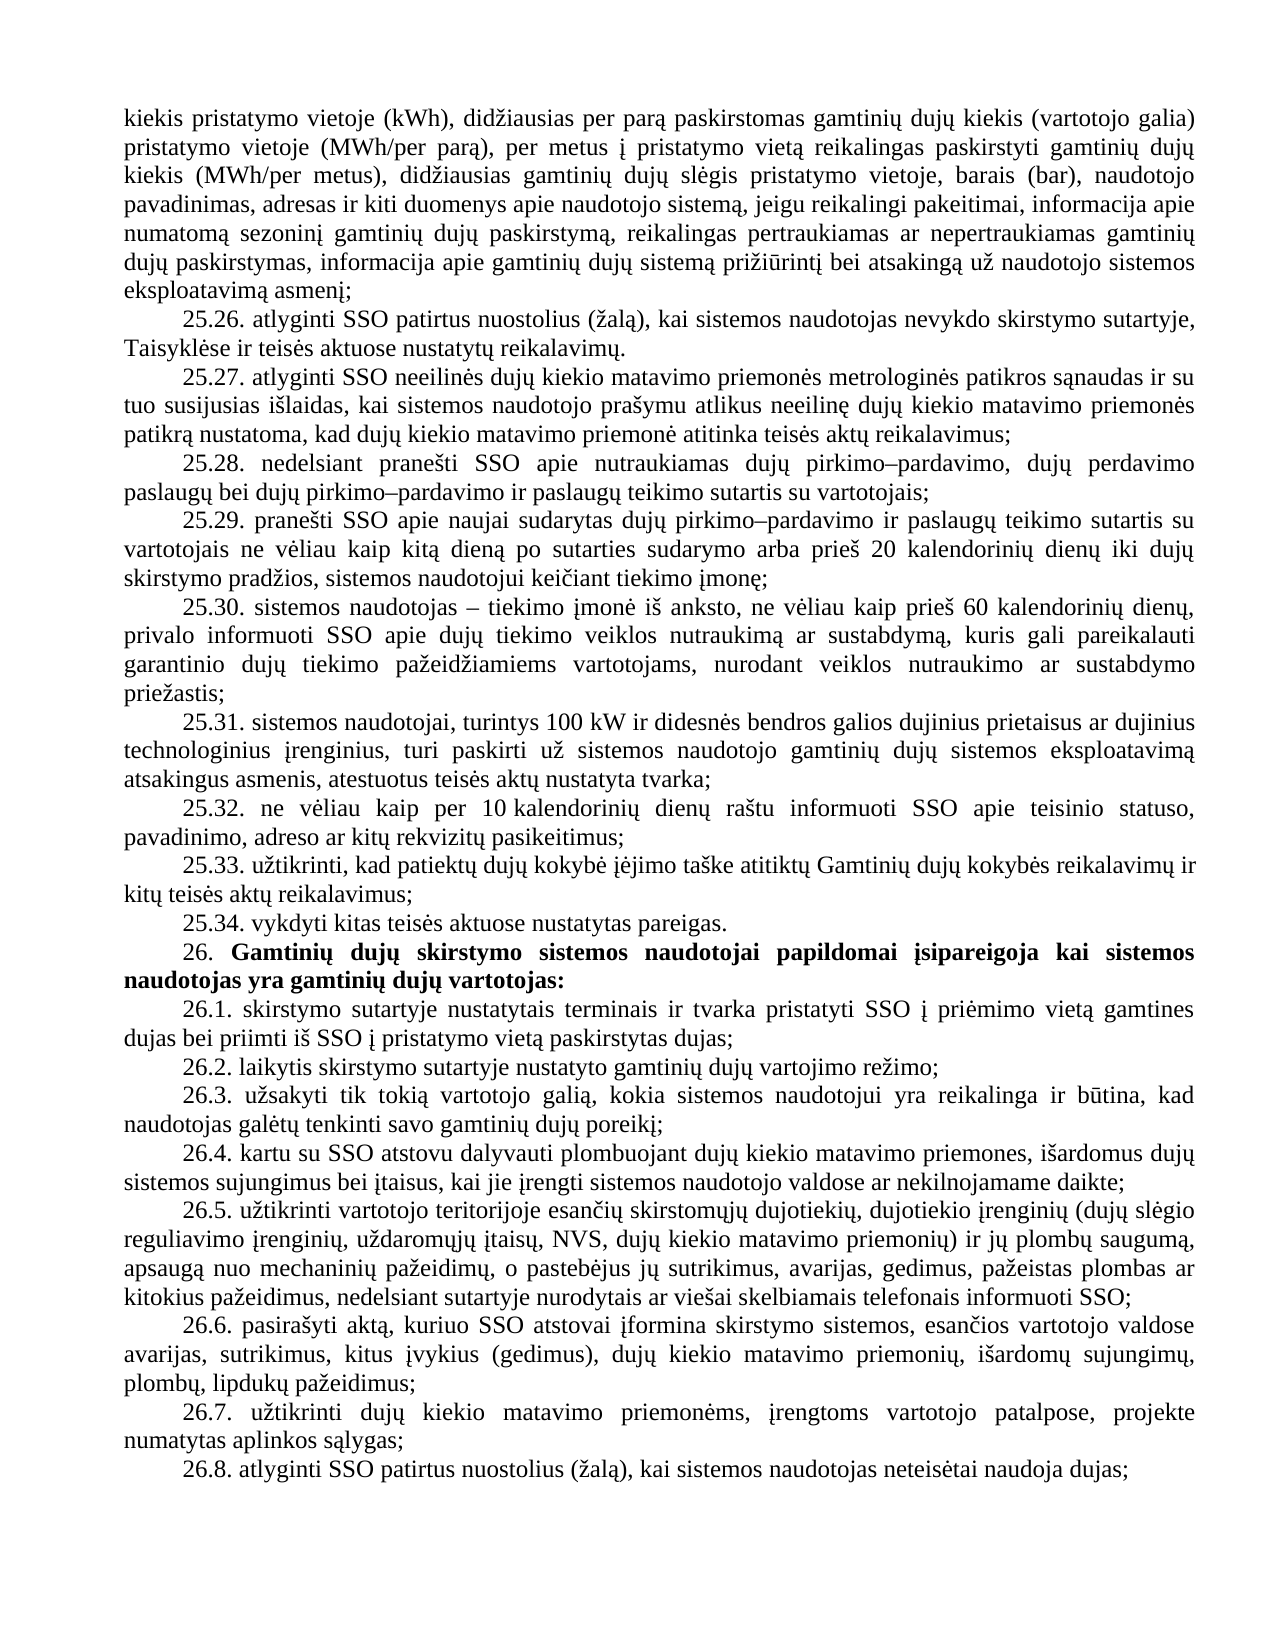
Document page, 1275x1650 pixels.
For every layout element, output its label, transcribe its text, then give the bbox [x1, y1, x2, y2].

text 25.28. nedelsiant pranešti SSO apie nutraukiamas dujų pirkimo‒pardavimo, dujų perdavimo paslaugų bei dujų pirkimo‒pardavimo ir paslaugų teikimo sutartis su vartotojais; [123, 448, 1196, 506]
text 25.26. atlyginti SSO patirtus nuostolius (žalą), kai sistemos naudotojas nevykdo skirstymo sutartyje, Taisyklėse ir teisės aktuose nustatytų reikalavimų. [123, 304, 1196, 362]
text 25.32. ne vėliau kaip per 10 kalendorinių dienų raštu informuoti SSO apie teisinio statuso, pavadinimo, adreso ar kitų rekvizitų pasikeitimus; [123, 793, 1196, 851]
text 25.31. sistemos naudotojai, turintys 100 kW ir didesnės bendros galios dujinius prietaisus ar dujinius technologinius įrenginius, turi paskirti už sistemos naudotojo gamtinių dujų sistemos eksploatavimą atsakingus asmenis, atestuotus teisės aktų nustatyta tvarka; [123, 707, 1196, 793]
text 26.8. atlyginti SSO patirtus nuostolius (žalą), kai sistemos naudotojas neteisėtai naudoja dujas; [123, 1454, 1196, 1483]
text 25.34. vykdyti kitas teisės aktuose nustatytas pareigas. [123, 908, 1196, 937]
text 26.2. laikytis skirstymo sutartyje nustatyto gamtinių dujų vartojimo režimo; [123, 1052, 1196, 1081]
text 26.1. skirstymo sutartyje nustatytais terminais ir tvarka pristatyti SSO į priėmimo vietą gamtines dujas bei priimti iš SSO į pristatymo vietą paskirstytas dujas; [123, 994, 1196, 1052]
text 26. Gamtinių dujų skirstymo sistemos naudotojai papildomai įsipareigoja kai sistemos naudotojas yra gamtinių dujų vartotojas: [123, 937, 1196, 994]
text 26.3. užsakyti tik tokią vartotojo galią, kokia sistemos naudotojui yra reikalinga ir būtina, kad naudotojas galėtų tenkinti savo gamtinių dujų poreikį; [123, 1081, 1196, 1138]
text 25.33. užtikrinti, kad patiektų dujų kokybė įėjimo taške atitiktų Gamtinių dujų kokybės reikalavimų ir kitų teisės aktų reikalavimus; [123, 851, 1196, 908]
text 26.7. užtikrinti dujų kiekio matavimo priemonėms, įrengtoms vartotojo patalpose, projekte numatytas aplinkos sąlygas; [123, 1397, 1196, 1454]
text 25.27. atlyginti SSO neeilinės dujų kiekio matavimo priemonės metrologinės patikros sąnaudas ir su tuo susijusias išlaidas, kai sistemos naudotojo prašymu atlikus neeilinę dujų kiekio matavimo priemonės patikrą nustatoma, kad dujų kiekio matavimo priemonė atitinka teisės aktų reikalavimus; [123, 362, 1196, 448]
text 26.4. kartu su SSO atstovu dalyvauti plombuojant dujų kiekio matavimo priemones, išardomus dujų sistemos sujungimus bei įtaisus, kai jie įrengti sistemos naudotojo valdose ar nekilnojamame daikte; [123, 1138, 1196, 1196]
text 25.30. sistemos naudotojas – tiekimo įmonė iš anksto, ne vėliau kaip prieš 60 kalendorinių dienų, privalo informuoti SSO apie dujų tiekimo veiklos nutraukimą ar sustabdymą, kuris gali pareikalauti garantinio dujų tiekimo pažeidžiamiems vartotojams, nurodant veiklos nutraukimo ar sustabdymo priežastis; [123, 592, 1196, 707]
text 25.29. pranešti SSO apie naujai sudarytas dujų pirkimo–pardavimo ir paslaugų teikimo sutartis su vartotojais ne vėliau kaip kitą dieną po sutarties sudarymo arba prieš 20 kalendorinių dienų iki dujų skirstymo pradžios, sistemos naudotojui keičiant tiekimo įmonę; [123, 506, 1196, 592]
text kiekis pristatymo vietoje (kWh), didžiausias per parą paskirstomas gamtinių dujų kiekis (vartotojo galia) pristatymo vietoje (MWh/per parą), per metus į pristatymo vietą reikalingas paskirstyti gamtinių dujų kiekis (MWh/per metus), didžiausias gamtinių dujų slėgis pristatymo vietoje, barais (bar), naudotojo pavadinimas, adresas ir kiti duomenys apie naudotojo sistemą, jeigu reikalingi pakeitimai, informacija apie numatomą sezoninį gamtinių dujų paskirstymą, reikalingas pertraukiamas ar nepertraukiamas gamtinių dujų paskirstymas, informacija apie gamtinių dujų sistemą prižiūrintį bei atsakingą už naudotojo sistemos eksploatavimą asmenį; [123, 103, 1196, 304]
text 26.6. pasirašyti aktą, kuriuo SSO atstovai įformina skirstymo sistemos, esančios vartotojo valdose avarijas, sutrikimus, kitus įvykius (gedimus), dujų kiekio matavimo priemonių, išardomų sujungimų, plombų, lipdukų pažeidimus; [123, 1311, 1196, 1397]
text 26.5. užtikrinti vartotojo teritorijoje esančių skirstomųjų dujotiekių, dujotiekio įrenginių (dujų slėgio reguliavimo įrenginių, uždaromųjų įtaisų, NVS, dujų kiekio matavimo priemonių) ir jų plombų saugumą, apsaugą nuo mechaninių pažeidimų, o pastebėjus jų sutrikimus, avarijas, gedimus, pažeistas plombas ar kitokius pažeidimus, nedelsiant sutartyje nurodytais ar viešai skelbiamais telefonais informuoti SSO; [123, 1196, 1196, 1311]
